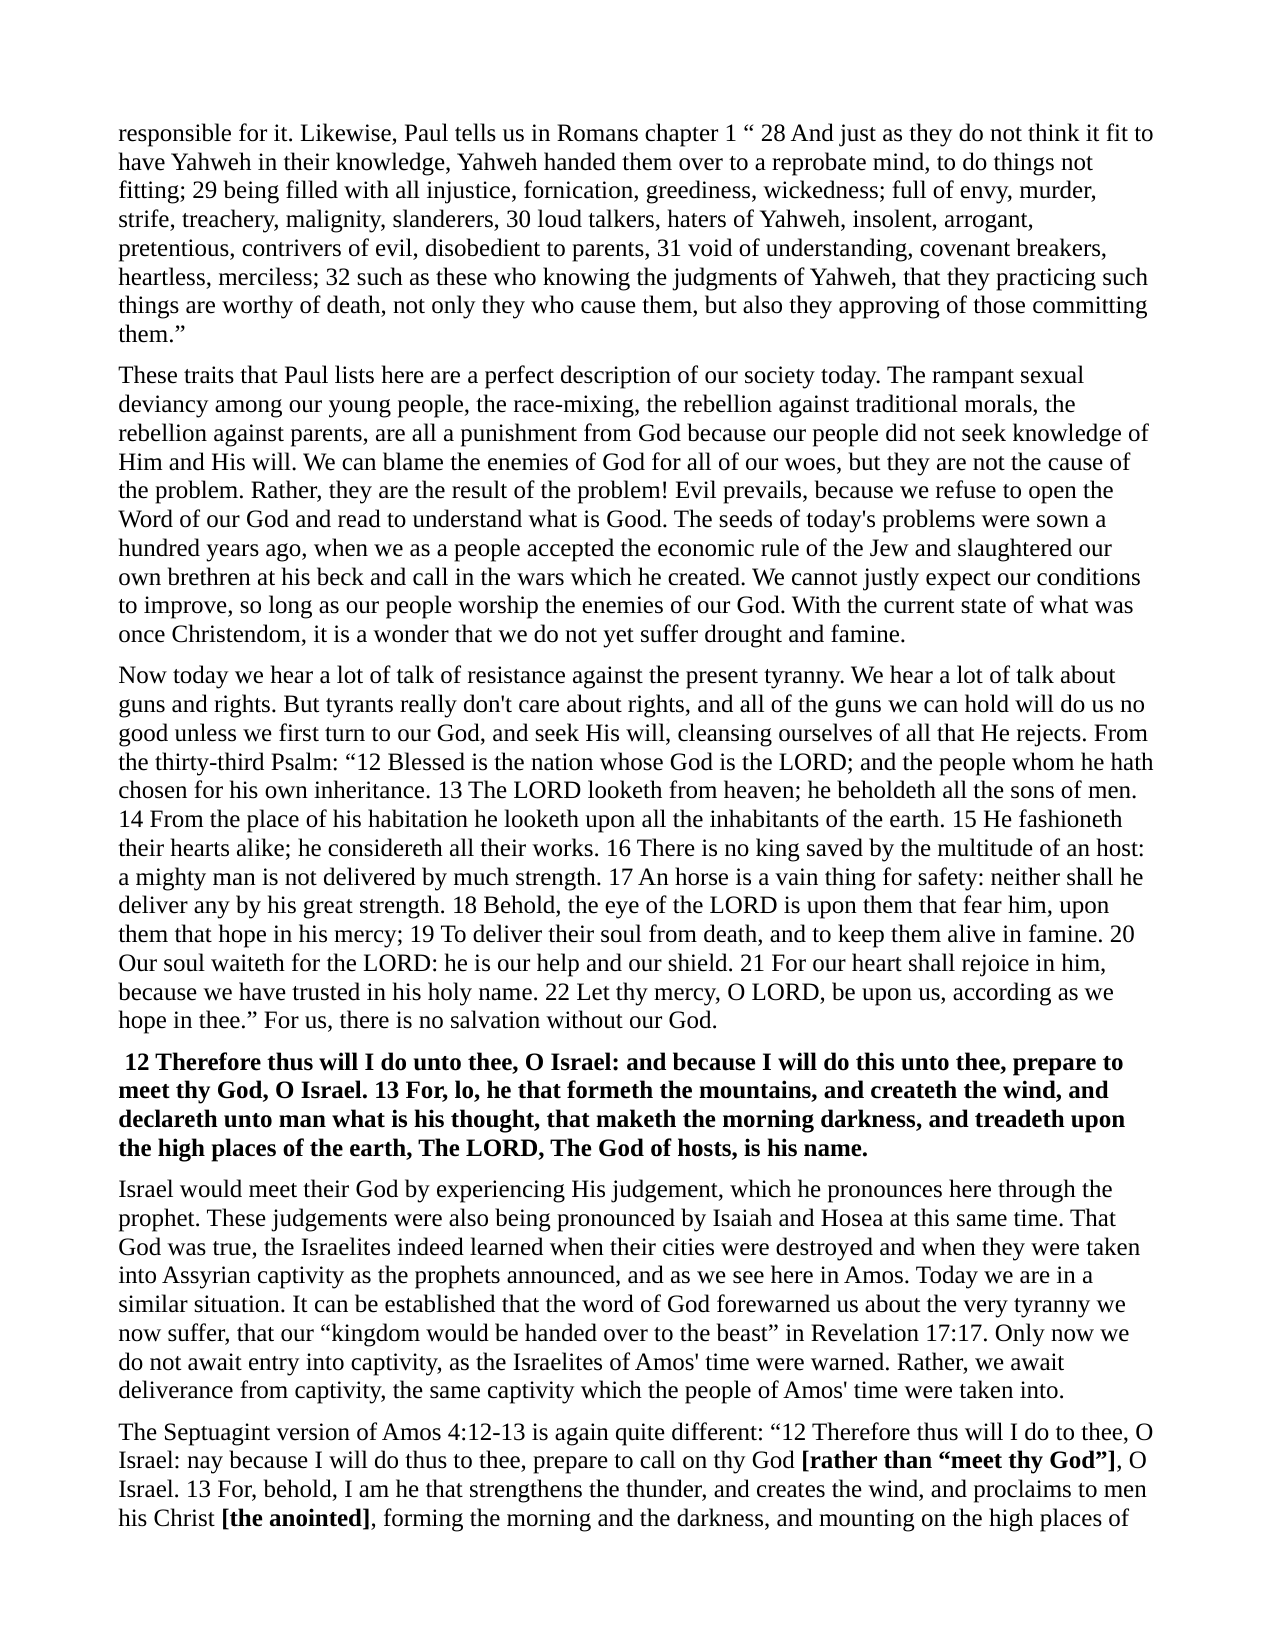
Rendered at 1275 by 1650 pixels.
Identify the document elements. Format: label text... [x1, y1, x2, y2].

text The Septuagint version of Amos 4:12-13 is again quite different: “12 Therefore thus will I do to thee, O Israel: nay because I will do thus to thee, prepare to call on thy God [rather than “meet thy God”], O Israel. 13 For, behold, I am he that strengthens the thunder, and creates the wind, and proclaims to men his Christ [the anointed], forming the morning and the darkness, and mounting on the high places of [118, 1417, 1157, 1532]
text 12 Therefore thus will I do unto thee, O Israel: and because I will do this unto thee, prepare to meet thy God, O Israel. 13 For, lo, he that formeth the mountains, and createth the wind, and declareth unto man what is his thought, that maketh the morning darkness, and treadeth upon the high places of the earth, The LORD, The God of hosts, is his name. [118, 1047, 1157, 1162]
text Now today we hear a lot of talk of resistance against the present tyranny. We hear a lot of talk about guns and rights. But tyrants really don't care about rights, and all of the guns we can hold will do us no good unless we first turn to our God, and seek His will, cleansing ourselves of all that He rejects. From the thirty-third Psalm: “12 Blessed is the nation whose God is the LORD; and the people whom he hath chosen for his own inheritance. 13 The LORD looketh from heaven; he beholdeth all the sons of men. 14 From the place of his habitation he looketh upon all the inhabitants of the earth. 15 He fashioneth their hearts alike; he considereth all their works. 16 There is no king saved by the multitude of an host: a mighty man is not delivered by much strength. 17 An horse is a vain thing for safety: neither shall he deliver any by his great strength. 18 Behold, the eye of the LORD is upon them that fear him, upon them that hope in his mercy; 19 To deliver their soul from death, and to keep them alive in famine. 20 Our soul waiteth for the LORD: he is our help and our shield. 21 For our heart shall rejoice in him, because we have trusted in his holy name. 22 Let thy mercy, O LORD, be upon us, according as we hope in thee.” For us, there is no salvation without our God. [118, 661, 1157, 1034]
text Israel would meet their God by experiencing His judgement, which he pronounces here through the prophet. These judgements were also being pronounced by Isaiah and Hosea at this same time. That God was true, the Israelites indeed learned when their cities were destroyed and when they were taken into Assyrian captivity as the prophets announced, and as we see here in Amos. Today we are in a similar situation. It can be established that the word of God forewarned us about the very tyranny we now suffer, that our “kingdom would be handed over to the beast” in Revelation 17:17. Only now we do not await entry into captivity, as the Israelites of Amos' time were warned. Rather, we await deliverance from captivity, the same captivity which the people of Amos' time were taken into. [118, 1174, 1157, 1404]
text These traits that Paul lists here are a perfect description of our society today. The rampant sexual deviancy among our young people, the race-mixing, the rebellion against traditional morals, the rebellion against parents, are all a punishment from God because our people did not seek knowledge of Him and His will. We can blame the enemies of God for all of our woes, but they are not the cause of the problem. Rather, they are the result of the problem! Evil prevails, because we refuse to open the Word of our God and read to understand what is Good. The seeds of today's problems were sown a hundred years ago, when we as a people accepted the economic rule of the Jew and slaughtered our own brethren at his beck and call in the wars which he created. We cannot justly expect our conditions to improve, so long as our people worship the enemies of our God. With the current state of what was once Christendom, it is a wonder that we do not yet suffer drought and famine. [118, 361, 1157, 648]
text responsible for it. Likewise, Paul tells us in Romans chapter 1 “ 28 And just as they do not think it fit to have Yahweh in their knowledge, Yahweh handed them over to a reprobate mind, to do things not fitting; 29 being filled with all injustice, fornication, greediness, wickedness; full of envy, murder, strife, treachery, malignity, slanderers, 30 loud talkers, haters of Yahweh, insolent, arrogant, pretentious, contrivers of evil, disobedient to parents, 31 void of understanding, covenant breakers, heartless, merciless; 32 such as these who knowing the judgments of Yahweh, that they practicing such things are worthy of death, not only they who cause them, but also they approving of those committing them.” [118, 118, 1157, 348]
